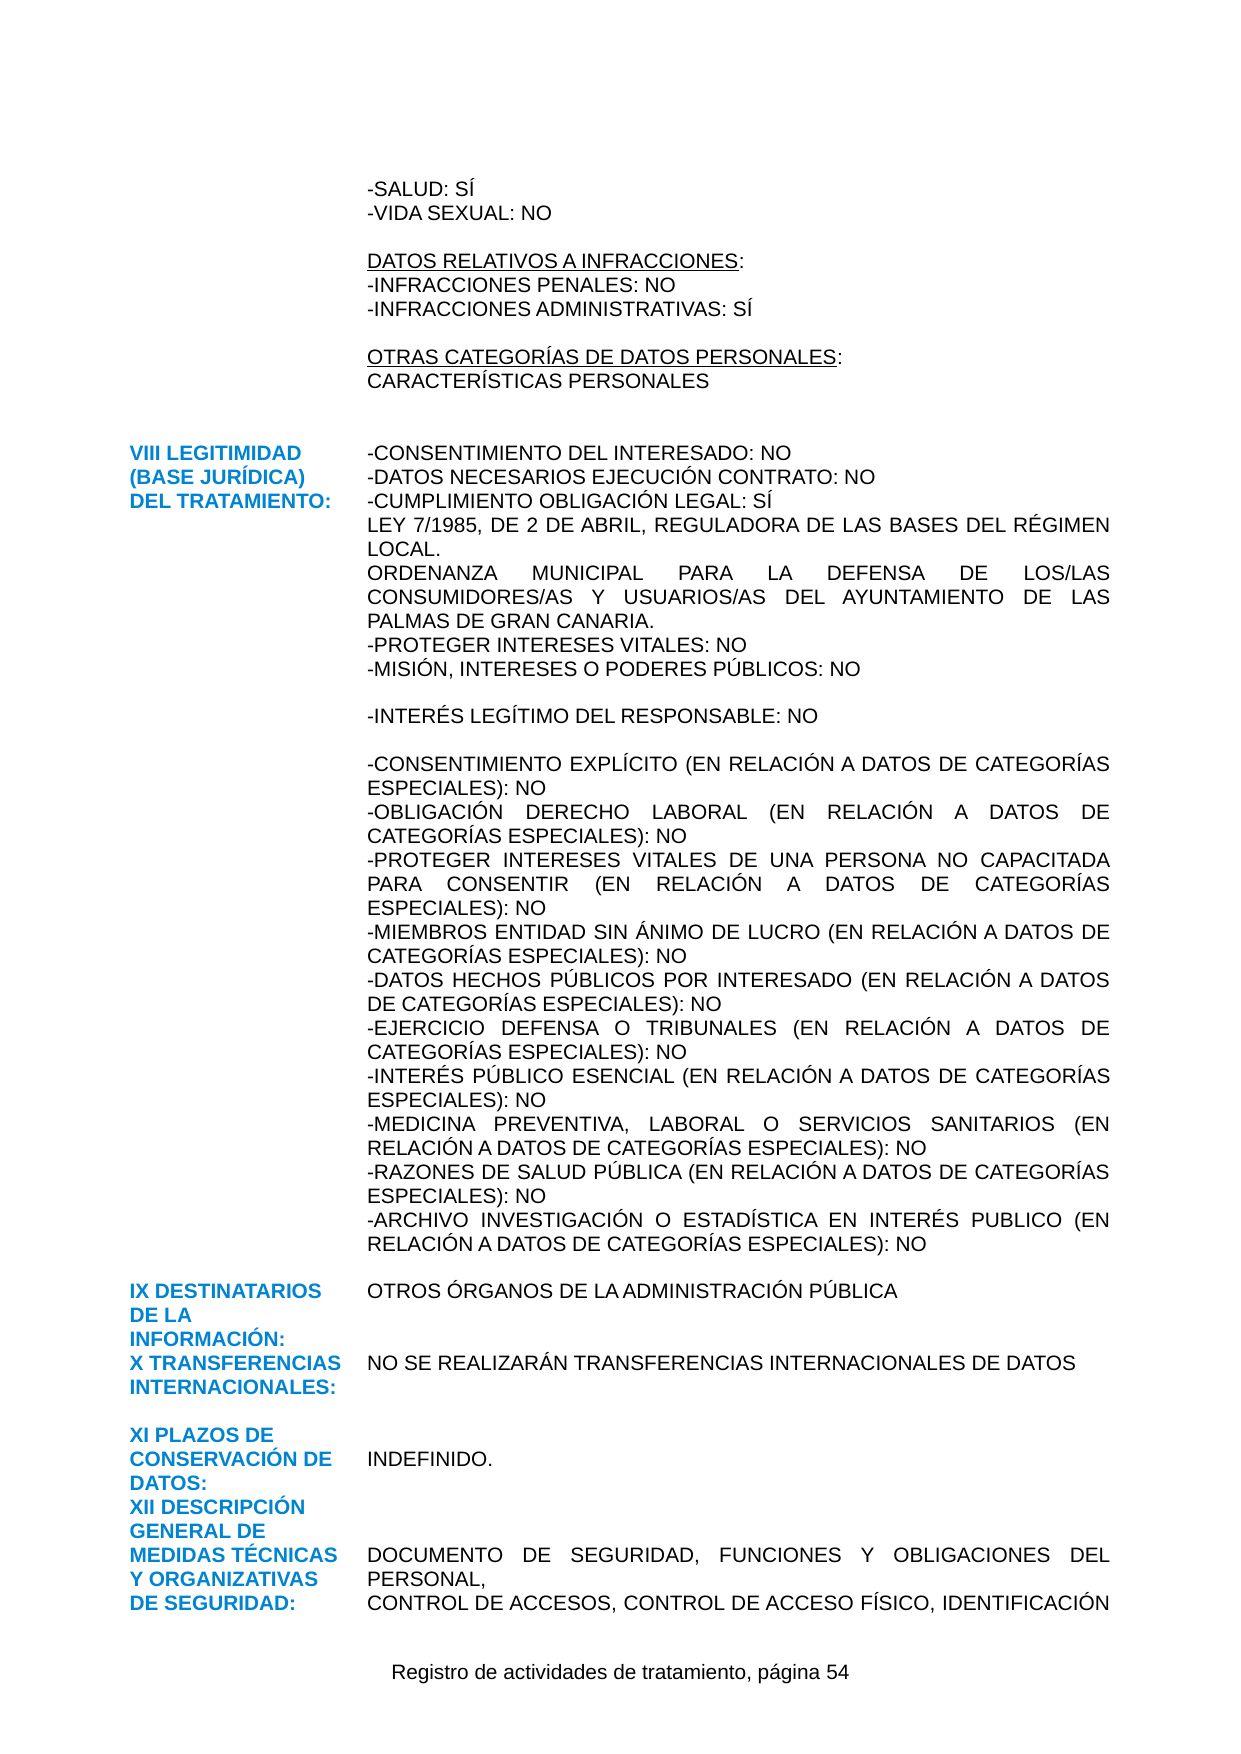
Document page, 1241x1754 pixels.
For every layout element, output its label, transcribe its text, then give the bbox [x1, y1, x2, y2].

table_cell OTROS ÓRGANOS DE LA ADMINISTRACIÓN PÚBLICA [356, 1279, 1122, 1351]
table_cell -SALUD: SÍ -VIDA SEXUAL: NO DATOS RELATIVOS A INFRACCIONES: -INFRACCIONES PENALES: NO -INFRACCIONES ADMINISTRATIVAS: SÍ OTRAS CATEGORÍAS DE DATOS PERSONALES: CARACTERÍSTICAS PERSONALES [356, 177, 1122, 441]
table_cell NO SE REALIZARÁN TRANSFERENCIAS INTERNACIONALES DE DATOS [356, 1351, 1122, 1423]
table_cell XI PLAZOS DE CONSERVACIÓN DE DATOS: [118, 1423, 356, 1495]
table_cell INDEFINIDO. [356, 1423, 1122, 1495]
table_cell XII DESCRIPCIÓN GENERAL DE MEDIDAS TÉCNICAS Y ORGANIZATIVAS DE SEGURIDAD: [118, 1495, 356, 1615]
table_cell -CONSENTIMIENTO DEL INTERESADO: NO -DATOS NECESARIOS EJECUCIÓN CONTRATO: NO -CUMPLIMIENTO OBLIGACIÓN LEGAL: SÍ LEY 7/1985, DE 2 DE ABRIL, REGULADORA DE LAS BASES DEL RÉGIMEN LOCAL. ORDENANZA MUNICIPAL PARA LA DEFENSA DE LOS/LAS CONSUMIDORES/AS Y USUARIOS/AS DEL AYUNTAMIENTO DE LAS PALMAS DE GRAN CANARIA. -PROTEGER INTERESES VITALES: NO -MISIÓN, INTERESES O PODERES PÚBLICOS: NO -INTERÉS LEGÍTIMO DEL RESPONSABLE: NO -CONSENTIMIENTO EXPLÍCITO (EN RELACIÓN A DATOS DE CATEGORÍAS ESPECIALES): NO -OBLIGACIÓN DERECHO LABORAL (EN RELACIÓN A DATOS DE CATEGORÍAS ESPECIALES): NO -PROTEGER INTERESES VITALES DE UNA PERSONA NO CAPACITADA PARA CONSENTIR (EN RELACIÓN A DATOS DE CATEGORÍAS ESPECIALES): NO -MIEMBROS ENTIDAD SIN ÁNIMO DE LUCRO (EN RELACIÓN A DATOS DE CATEGORÍAS ESPECIALES): NO -DATOS HECHOS PÚBLICOS POR INTERESADO (EN RELACIÓN A DATOS DE CATEGORÍAS ESPECIALES): NO -EJERCICIO DEFENSA O TRIBUNALES (EN RELACIÓN A DATOS DE CATEGORÍAS ESPECIALES): NO -INTERÉS PÚBLICO ESENCIAL (EN RELACIÓN A DATOS DE CATEGORÍAS ESPECIALES): NO -MEDICINA PREVENTIVA, LABORAL O SERVICIOS SANITARIOS (EN RELACIÓN A DATOS DE CATEGORÍAS ESPECIALES): NO -RAZONES DE SALUD PÚBLICA (EN RELACIÓN A DATOS DE CATEGORÍAS ESPECIALES): NO -ARCHIVO INVESTIGACIÓN O ESTADÍSTICA EN INTERÉS PUBLICO (EN RELACIÓN A DATOS DE CATEGORÍAS ESPECIALES): NO [356, 441, 1122, 1279]
table_cell [118, 177, 356, 441]
table_cell DOCUMENTO DE SEGURIDAD, FUNCIONES Y OBLIGACIONES DEL PERSONAL, CONTROL DE ACCESOS, CONTROL DE ACCESO FÍSICO, IDENTIFICACIÓN [356, 1495, 1122, 1615]
table_cell IX DESTINATARIOS DE LA INFORMACIÓN: [118, 1279, 356, 1351]
table_cell X TRANSFERENCIAS INTERNACIONALES: [118, 1351, 356, 1423]
table_cell VIII LEGITIMIDAD (BASE JURÍDICA) DEL TRATAMIENTO: [118, 441, 356, 1279]
